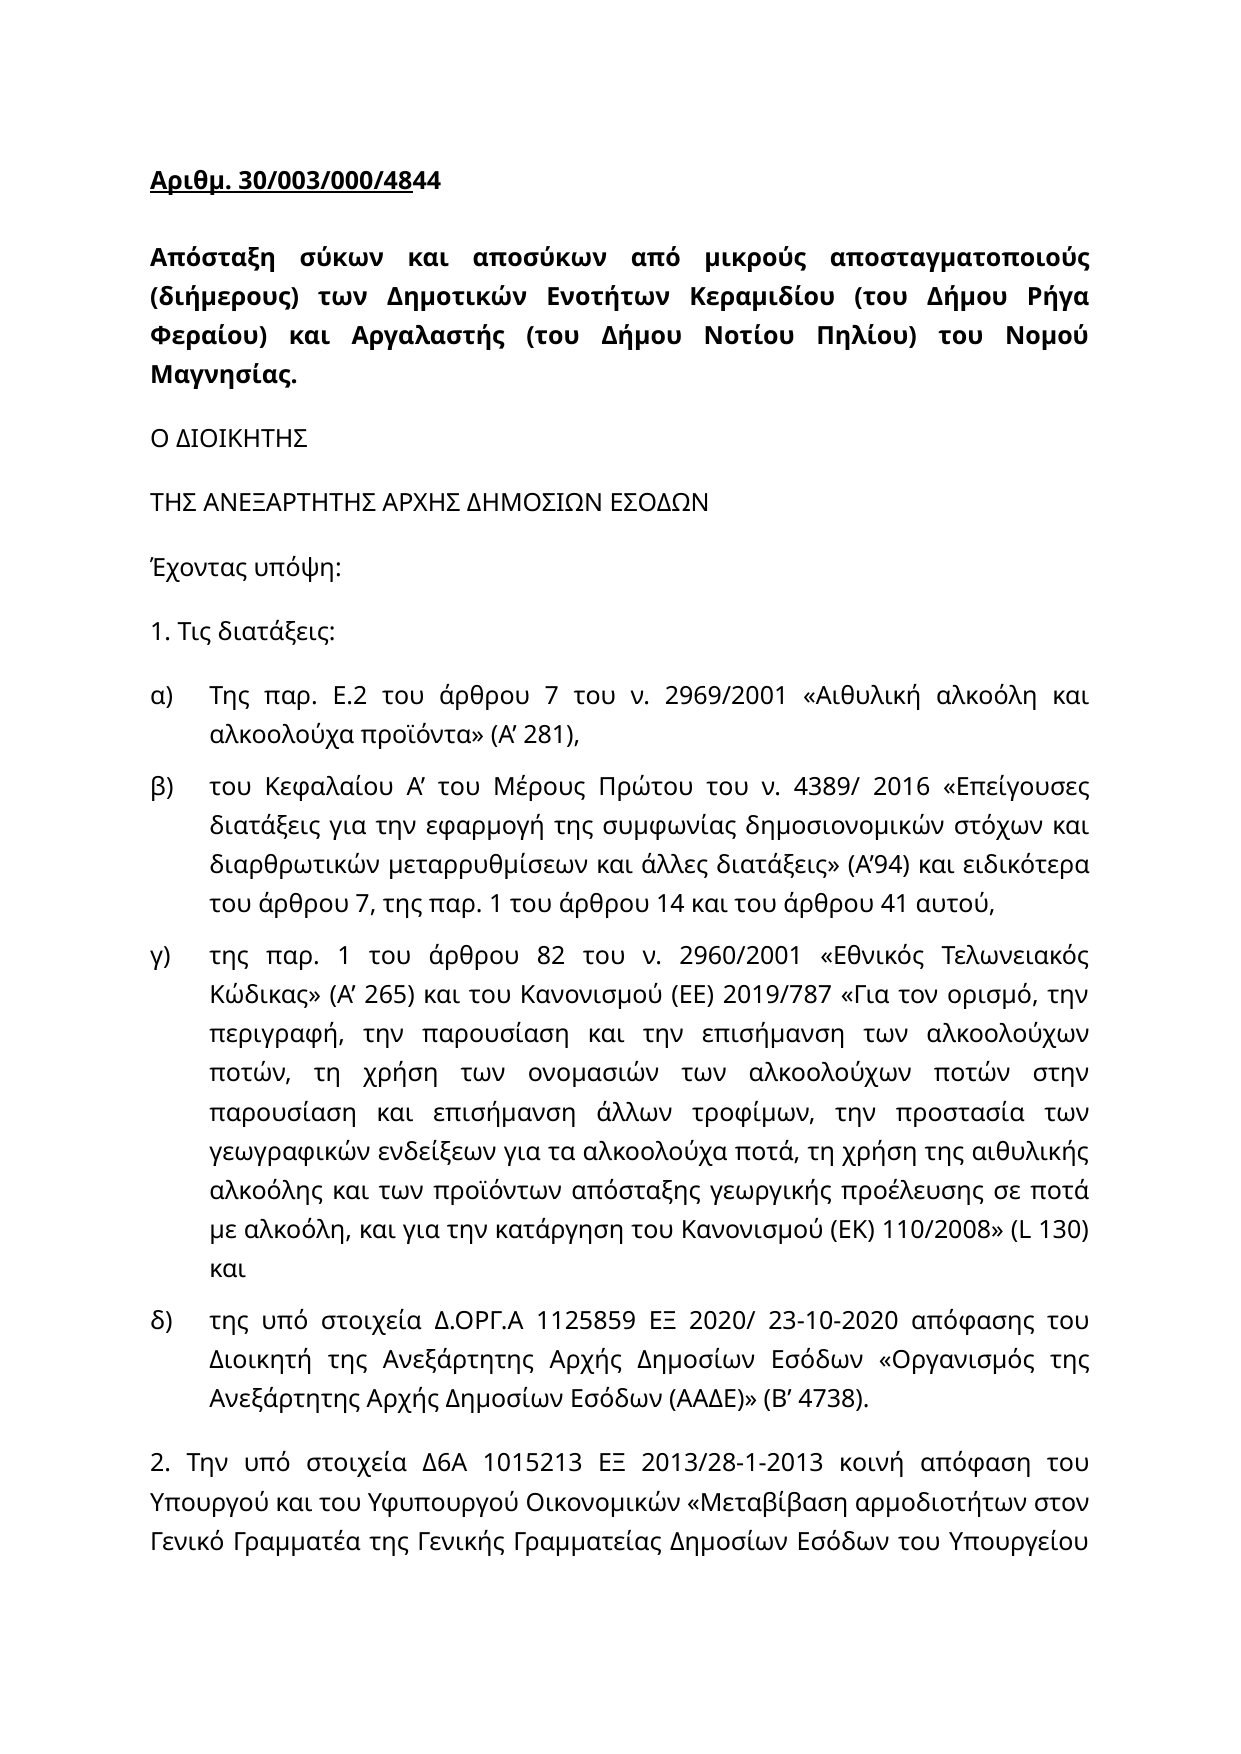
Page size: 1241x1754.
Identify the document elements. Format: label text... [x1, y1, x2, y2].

list δ) της υπό στοιχεία Δ.ΟΡΓ.Α 1125859 ΕΞ 2020/ 23-10-2020 απόφασης του Διοικητή της Ανεξάρτητης Αρχής Δημοσίων Εσόδων «Οργανισμός της Ανεξάρτητης Αρχής Δημοσίων Εσόδων (ΑΑΔΕ)» (Β’ 4738). [150, 1302, 1090, 1415]
list γ) της παρ. 1 του άρθρου 82 του ν. 2960/2001 «Εθνικός Τελωνειακός Κώδικας» (Α’ 265) και του Κανονισμού (ΕΕ) 2019/787 «Για τον ορισμό, την περιγραφή, την παρουσίαση και την επισήμανση των αλκοολούχων ποτών, τη χρήση των ονομασιών των αλκοολούχων ποτών στην παρουσίαση και επισήμανση άλλων τροφίμων, την προστασία των γεωγραφικών ενδείξεων για τα αλκοολούχα ποτά, τη χρήση της αιθυλικής αλκοόλης και των προϊόντων απόσταξης γεωργικής προέλευσης σε ποτά με αλκοόλη, και για την κατάργηση του Κανονισμού (ΕΚ) 110/2008» (L 130) και [150, 937, 1090, 1285]
title Αριθμ. 30/003/000/4844 [150, 162, 1090, 197]
text ΤΗΣ ΑΝΕΞΑΡΤΗΤΗΣ ΑΡΧΗΣ ΔΗΜΟΣΙΩΝ ΕΣΟΔΩΝ [150, 485, 1090, 519]
text 1. Τις διατάξεις: [150, 613, 1090, 647]
list α) Της παρ. E.2 του άρθρου 7 του ν. 2969/2001 «Αιθυλική αλκοόλη και αλκοολούχα προϊόντα» (Α’ 281), [150, 677, 1090, 751]
text Απόσταξη σύκων και αποσύκων από μικρούς αποσταγματοποιούς (διήμερους) των Δημοτικών Ενοτήτων Κεραμιδίου (του Δήμου Ρήγα Φεραίου) και Αργαλαστής (του Δήμου Νοτίου Πηλίου) του Νομού Μαγνησίας. [150, 239, 1090, 391]
list β) του Κεφαλαίου Α’ του Μέρους Πρώτου του ν. 4389/ 2016 «Επείγουσες διατάξεις για την εφαρμογή της συμφωνίας δημοσιονομικών στόχων και διαρθρωτικών μεταρρυθμίσεων και άλλες διατάξεις» (Α’94) και ειδικότερα του άρθρου 7, της παρ. 1 του άρθρου 14 και του άρθρου 41 αυτού, [150, 768, 1090, 920]
text 2. Την υπό στοιχεία Δ6Α 1015213 ΕΞ 2013/28-1-2013 κοινή απόφαση του Υπουργού και του Υφυπουργού Οικονομικών «Μεταβίβαση αρμοδιοτήτων στον Γενικό Γραμματέα της Γενικής Γραμματείας Δημοσίων Εσόδων του Υπουργείου [150, 1445, 1090, 1557]
text Έχοντας υπόψη: [150, 549, 1090, 583]
text Ο ΔΙΟΙΚΗΤΗΣ [150, 421, 1090, 455]
